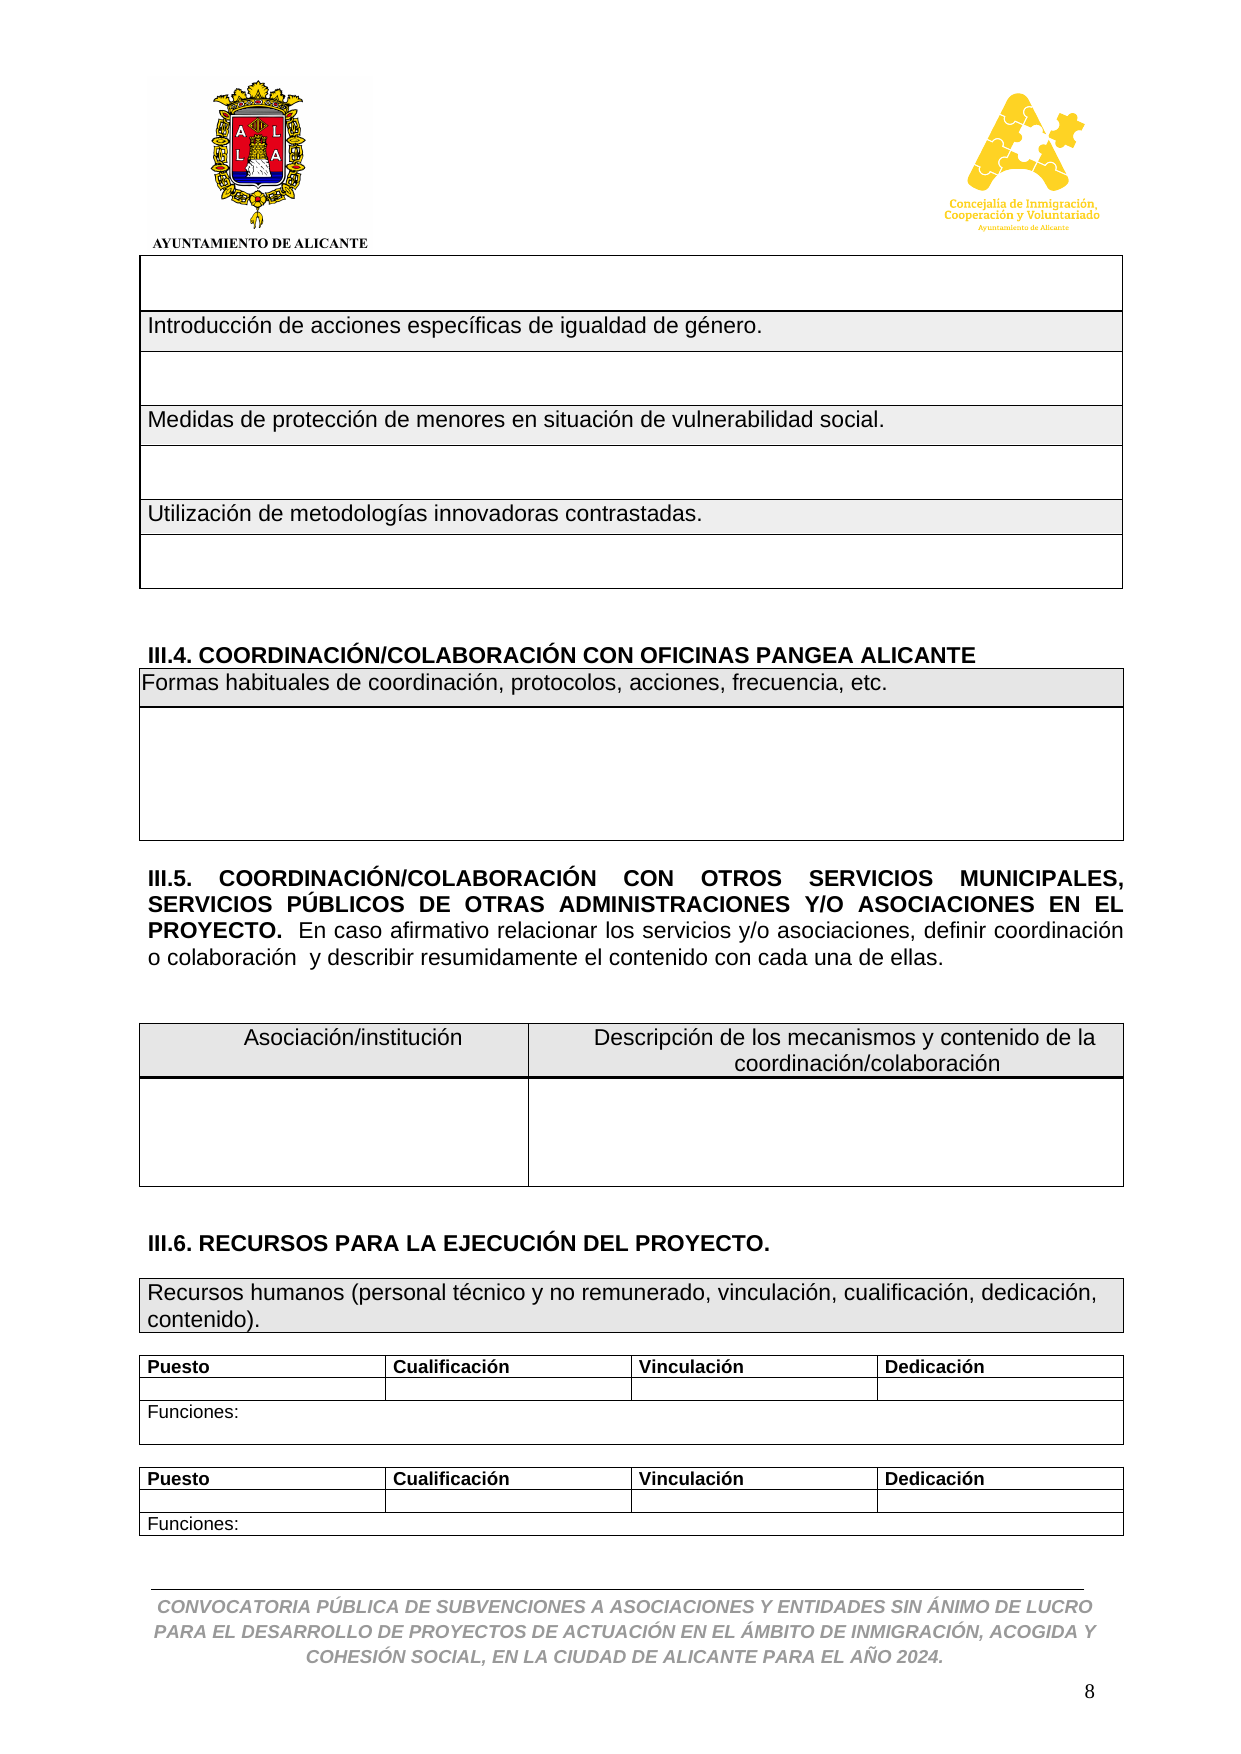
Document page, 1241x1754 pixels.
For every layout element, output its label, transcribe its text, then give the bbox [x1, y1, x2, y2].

table_cell [141, 535, 1122, 588]
table_cell [141, 446, 1122, 499]
table_header Introducción de acciones específicas de igualdad de género. [141, 312, 1122, 351]
text III.5. COORDINACIÓN/COLABORACIÓN CON OTROS SERVICIOS MUNICIPALES, SERVICIOS PÚBLICOS DE OTRAS ADMINISTRACIONES Y/O ASOCIACIONES EN EL PROYECTO. En caso afirmativo relacionar los servicios y/o asociaciones, definir coordinación o colaboración y describir resumidamente el contenido con cada una de ellas. [148, 864, 1125, 970]
table_cell [141, 256, 1122, 310]
table_cell [140, 1490, 385, 1512]
table_header Descripción de los mecanismos y contenido de la coordinación/colaboración [529, 1024, 1123, 1076]
table_cell [140, 1378, 385, 1400]
picture [927, 71, 1121, 256]
table_header [140, 1079, 528, 1186]
table_header [529, 1079, 1123, 1186]
table_header Vinculación [632, 1468, 877, 1489]
text III.4. COORDINACIÓN/COLABORACIÓN CON OFICINAS PANGEA ALICANTE [148, 642, 1125, 668]
table_header Formas habituales de coordinación, protocolos, acciones, frecuencia, etc. [140, 669, 1123, 706]
table_cell Funciones: [140, 1401, 1123, 1444]
table_header Recursos humanos (personal técnico y no remunerado, vinculación, cualificación, dedicación, contenido). [140, 1279, 1123, 1332]
picture [146, 76, 373, 253]
table_header Puesto [140, 1468, 385, 1489]
text III.6. RECURSOS PARA LA EJECUCIÓN DEL PROYECTO. [148, 1230, 1125, 1257]
table_header Puesto [140, 1356, 385, 1377]
table_cell [632, 1378, 877, 1400]
table_header Cualificación [386, 1356, 631, 1377]
table_cell [632, 1490, 877, 1512]
table_header Dedicación [878, 1468, 1123, 1489]
table_cell [386, 1378, 631, 1400]
table_cell [141, 352, 1122, 405]
table_header Asociación/institución [140, 1024, 528, 1076]
table_header Cualificación [386, 1468, 631, 1489]
table_cell Funciones: [140, 1513, 1123, 1534]
table_header Dedicación [878, 1356, 1123, 1377]
table_cell Utilización de metodologías innovadoras contrastadas. [141, 500, 1122, 533]
table_header [140, 708, 1123, 839]
table_cell [878, 1490, 1123, 1512]
table_cell [878, 1378, 1123, 1400]
table_header Vinculación [632, 1356, 877, 1377]
table_cell [386, 1490, 631, 1512]
table_cell Medidas de protección de menores en situación de vulnerabilidad social. [141, 406, 1122, 444]
